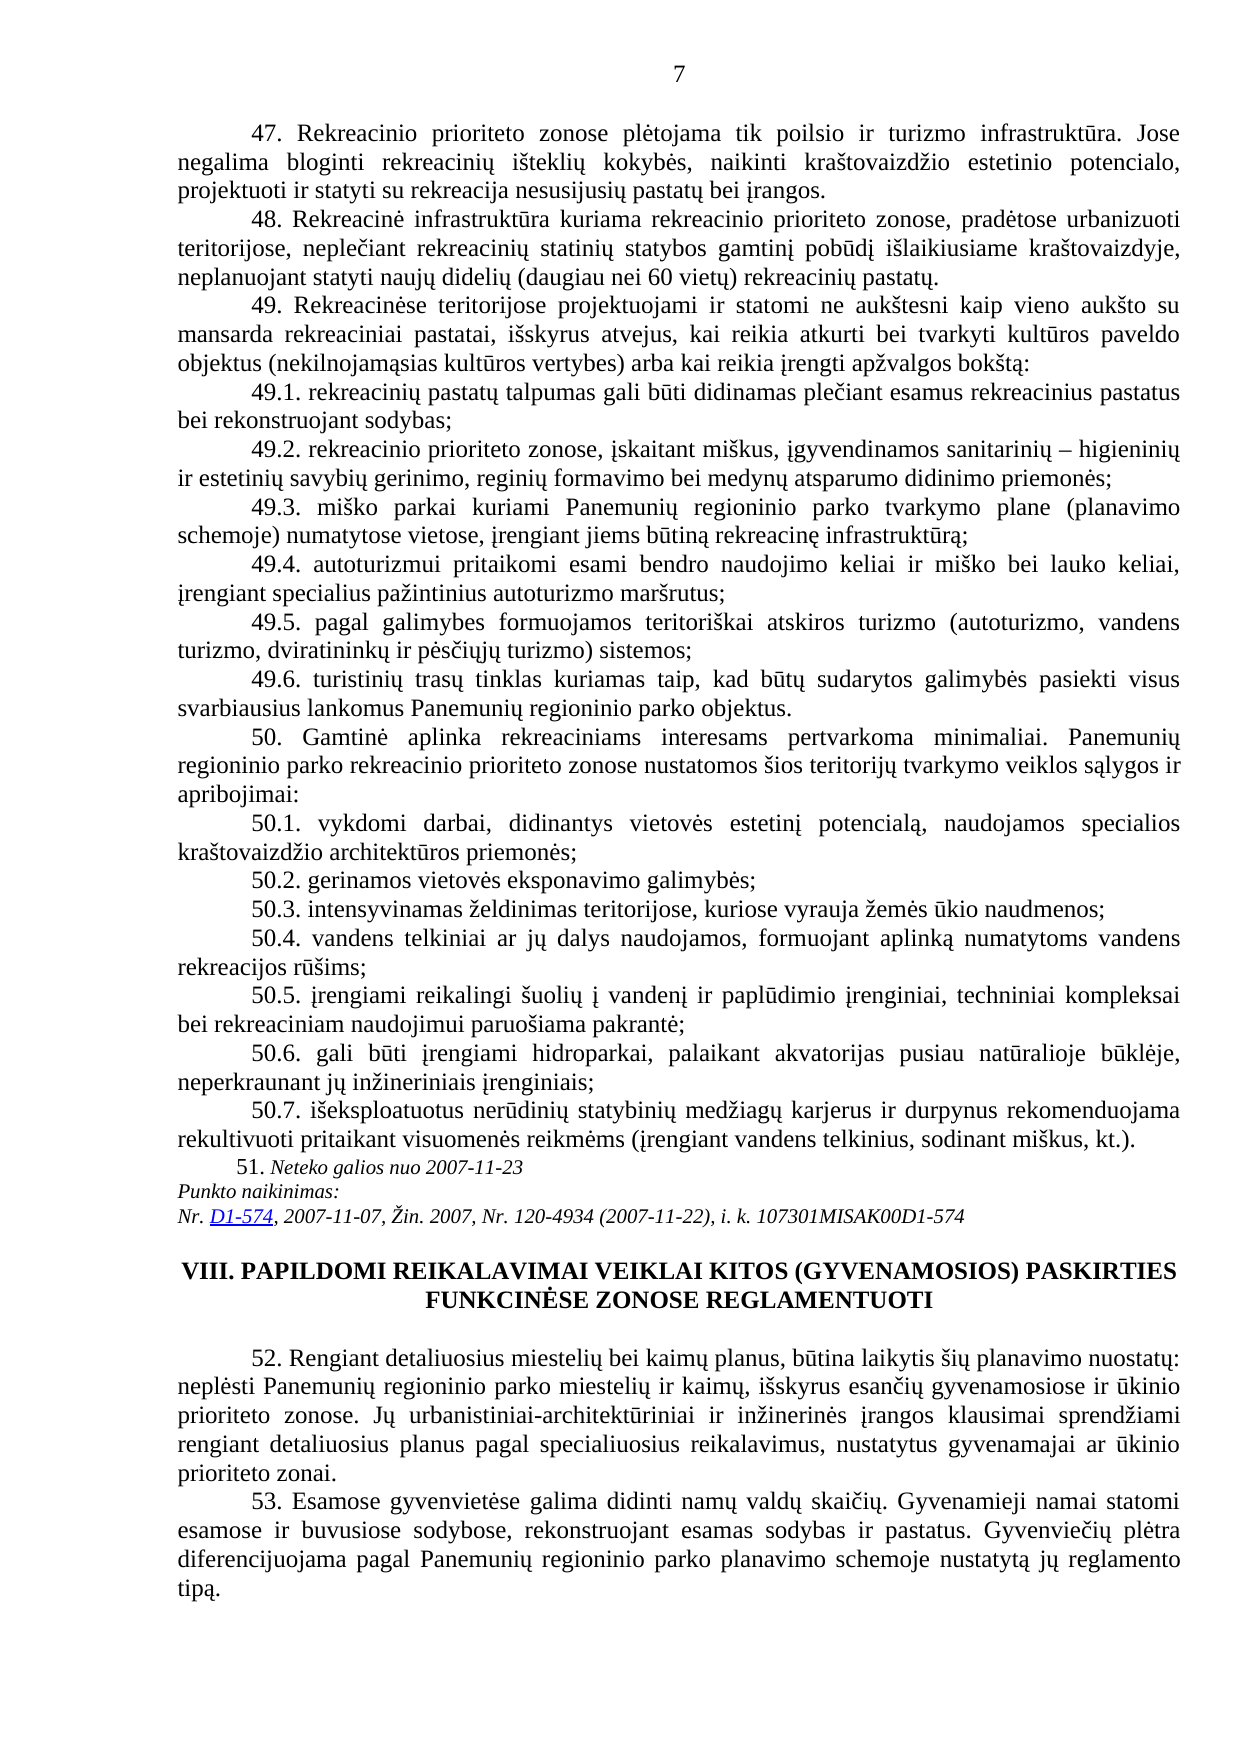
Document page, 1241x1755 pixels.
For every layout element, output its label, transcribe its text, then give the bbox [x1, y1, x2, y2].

text 47. Rekreacinio prioriteto zonose plėtojama tik poilsio ir turizmo infrastruktūra. Jose negalima bloginti rekreacinių išteklių kokybės, naikinti kraštovaizdžio estetinio potencialo, projektuoti ir statyti su rekreacija nesusijusių pastatų bei įrangos. [177, 118, 1181, 204]
text Nr. D1-574, 2007-11-07, Žin. 2007, Nr. 120-4934 (2007-11-22), i. k. 107301MISAK00D1-574 [177, 1203, 1181, 1228]
text Punkto naikinimas: [177, 1179, 1181, 1203]
text 49.1. rekreacinių pastatų talpumas gali būti didinamas plečiant esamus rekreacinius pastatus bei rekonstruojant sodybas; [177, 377, 1181, 434]
text 50.7. išeksploatuotus nerūdinių statybinių medžiagų karjerus ir durpynus rekomenduojama rekultivuoti pritaikant visuomenės reikmėms (įrengiant vandens telkinius, sodinant miškus, kt.). [177, 1096, 1181, 1153]
text 49.5. pagal galimybes formuojamos teritoriškai atskiros turizmo (autoturizmo, vandens turizmo, dviratininkų ir pėsčiųjų turizmo) sistemos; [177, 607, 1181, 664]
text 49.6. turistinių trasų tinklas kuriamas taip, kad būtų sudarytos galimybės pasiekti visus svarbiausius lankomus Panemunių regioninio parko objektus. [177, 664, 1181, 722]
text 50.5. įrengiami reikalingi šuolių į vandenį ir paplūdimio įrenginiai, techniniai kompleksai bei rekreaciniam naudojimui paruošiama pakrantė; [177, 981, 1181, 1038]
text 50.2. gerinamos vietovės eksponavimo galimybės; [177, 866, 1181, 894]
text 51. Neteko galios nuo 2007-11-23 [177, 1153, 1181, 1179]
text 50.1. vykdomi darbai, didinantys vietovės estetinį potencialą, naudojamos specialios kraštovaizdžio architektūros priemonės; [177, 808, 1181, 866]
text 52. Rengiant detaliuosius miestelių bei kaimų planus, būtina laikytis šių planavimo nuostatų: neplėsti Panemunių regioninio parko miestelių ir kaimų, išskyrus esančių gyvenamosiose ir ūkinio prioriteto zonose. Jų urbanistiniai-architektūriniai ir inžinerinės įrangos klausimai sprendžiami rengiant detaliuosius planus pagal specialiuosius reikalavimus, nustatytus gyvenamajai ar ūkinio prioriteto zonai. [177, 1343, 1181, 1486]
text 50. Gamtinė aplinka rekreaciniams interesams pertvarkoma minimaliai. Panemunių regioninio parko rekreacinio prioriteto zonose nustatomos šios teritorijų tvarkymo veiklos sąlygos ir apribojimai: [177, 722, 1181, 808]
text 50.6. gali būti įrengiami hidroparkai, palaikant akvatorijas pusiau natūralioje būklėje, neperkraunant jų inžineriniais įrenginiais; [177, 1038, 1181, 1096]
text 49. Rekreacinėse teritorijose projektuojami ir statomi ne aukštesni kaip vieno aukšto su mansarda rekreaciniai pastatai, išskyrus atvejus, kai reikia atkurti bei tvarkyti kultūros paveldo objektus (nekilnojamąsias kultūros vertybes) arba kai reikia įrengti apžvalgos bokštą: [177, 291, 1181, 377]
text 50.4. vandens telkiniai ar jų dalys naudojamos, formuojant aplinką numatytoms vandens rekreacijos rūšims; [177, 923, 1181, 981]
text 49.4. autoturizmui pritaikomi esami bendro naudojimo keliai ir miško bei lauko keliai, įrengiant specialius pažintinius autoturizmo maršrutus; [177, 549, 1181, 607]
text 49.2. rekreacinio prioriteto zonose, įskaitant miškus, įgyvendinamos sanitarinių – higieninių ir estetinių savybių gerinimo, reginių formavimo bei medynų atsparumo didinimo priemonės; [177, 434, 1181, 492]
text 50.3. intensyvinamas želdinimas teritorijose, kuriose vyrauja žemės ūkio naudmenos; [177, 894, 1181, 923]
text 53. Esamose gyvenvietėse galima didinti namų valdų skaičių. Gyvenamieji namai statomi esamose ir buvusiose sodybose, rekonstruojant esamas sodybas ir pastatus. Gyvenviečių plėtra diferencijuojama pagal Panemunių regioninio parko planavimo schemoje nustatytą jų reglamento tipą. [177, 1486, 1181, 1601]
text 49.3. miško parkai kuriami Panemunių regioninio parko tvarkymo plane (planavimo schemoje) numatytose vietose, įrengiant jiems būtiną rekreacinę infrastruktūrą; [177, 492, 1181, 549]
text 48. Rekreacinė infrastruktūra kuriama rekreacinio prioriteto zonose, pradėtose urbanizuoti teritorijose, neplečiant rekreacinių statinių statybos gamtinį pobūdį išlaikiusiame kraštovaizdyje, neplanuojant statyti naujų didelių (daugiau nei 60 vietų) rekreacinių pastatų. [177, 204, 1181, 291]
text VIII. PAPILDOMI REIKALAVIMAI VEIKLAI Kitos (gyvenamosios) paskirties funkcinėsE zonosE REGLAMENTUOTI [177, 1256, 1181, 1314]
